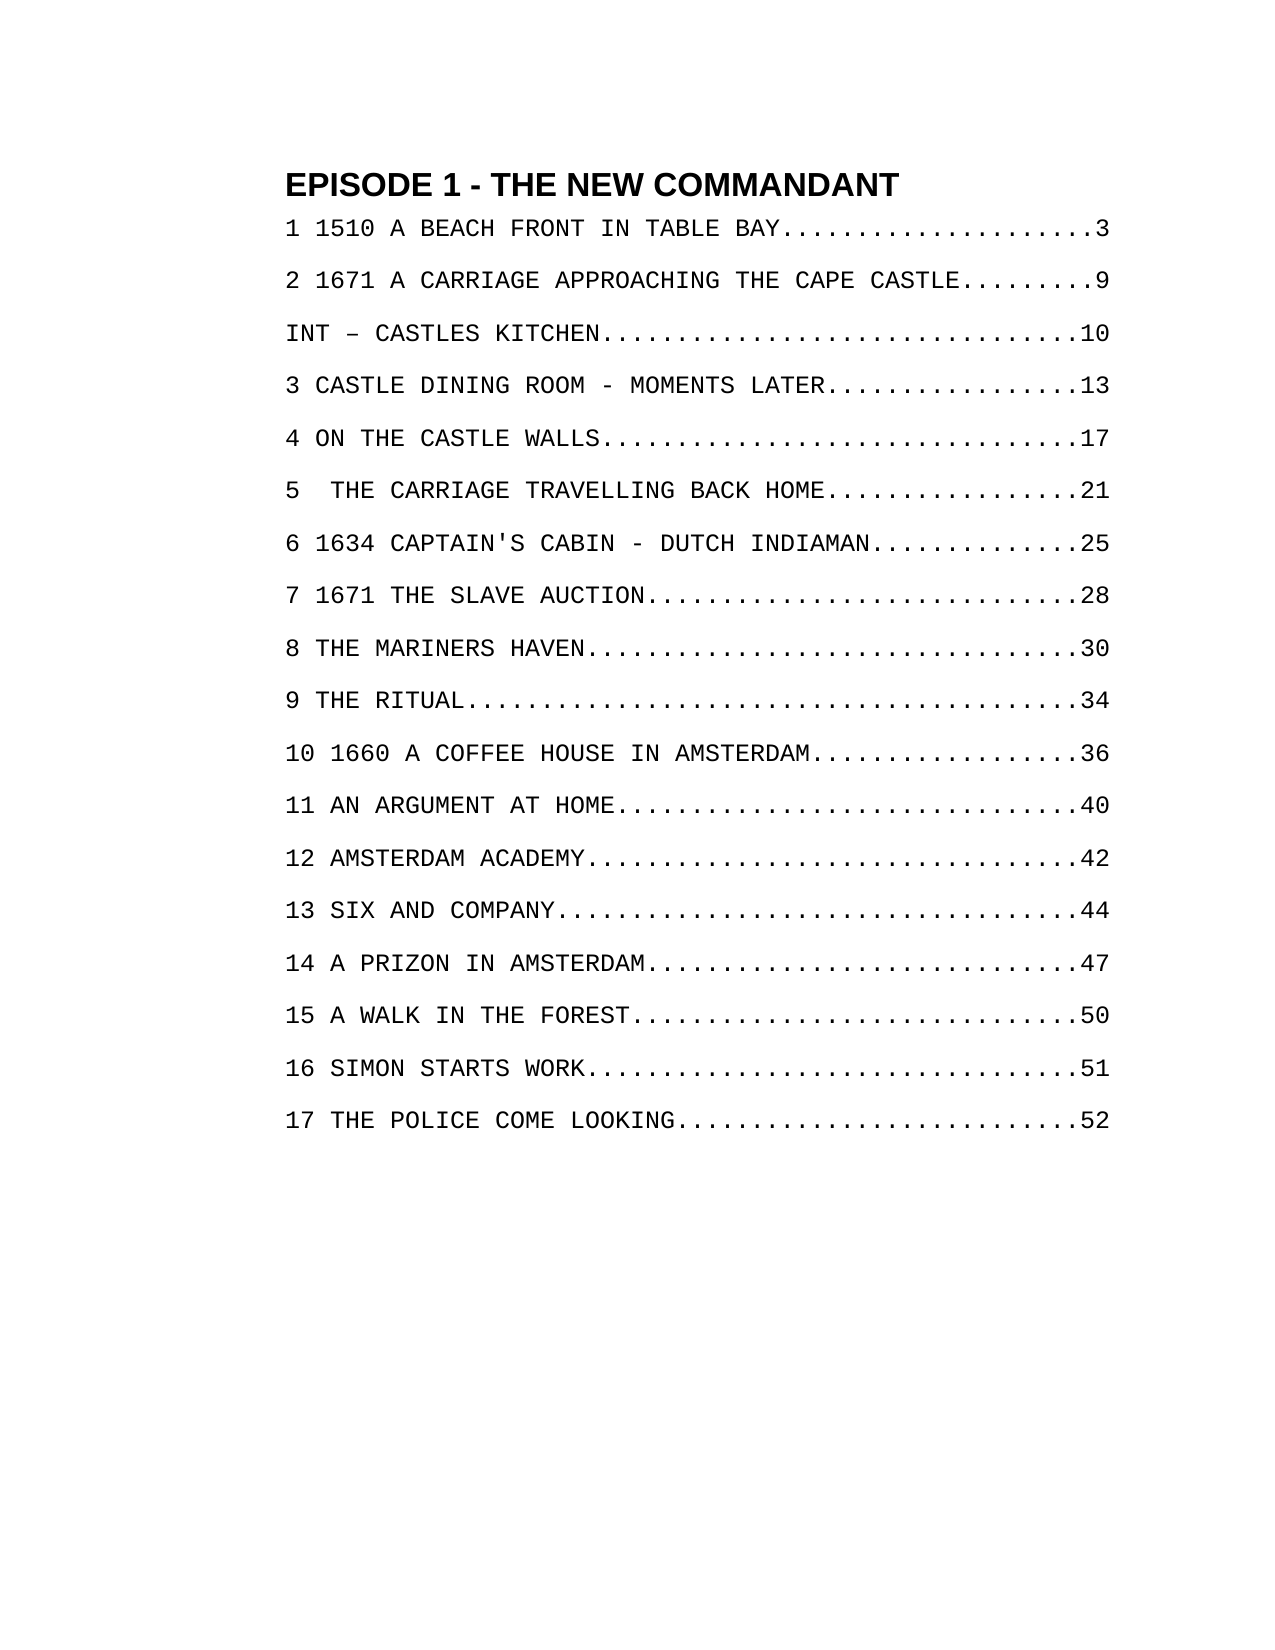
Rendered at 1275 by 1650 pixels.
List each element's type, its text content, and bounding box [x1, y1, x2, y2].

text 6 1634 CAPTAIN'S CABIN - DUTCH INDIAMAN 25 [285, 529, 1110, 556]
text 15 A WALK IN THE FOREST 50 [285, 1002, 1110, 1029]
text 3 CASTLE DINING ROOM - MOMENTS LATER 13 [285, 372, 1110, 399]
text 17 THE POLICE COME LOOKING 52 [285, 1107, 1110, 1134]
text 11 AN ARGUMENT AT HOME 40 [285, 792, 1110, 819]
text 4 ON THE CASTLE WALLS 17 [285, 424, 1110, 451]
text 8 THE MARINERS HAVEN 30 [285, 634, 1110, 661]
text 10 1660 A COFFEE HOUSE IN AMSTERDAM 36 [285, 739, 1110, 766]
text 1 1510 A BEACH FRONT IN TABLE BAY. 3 [285, 214, 1110, 241]
text INT – CASTLES KITCHEN 10 [285, 319, 1110, 346]
text 5 THE CARRIAGE TRAVELLING BACK HOME 21 [285, 477, 1110, 504]
text 7 1671 THE SLAVE AUCTION 28 [285, 582, 1110, 609]
text 14 A PRIZON IN AMSTERDAM 47 [285, 949, 1110, 976]
text 13 SIX AND COMPANY 44 [285, 897, 1110, 924]
subtitle EPISODE 1 - THE NEW COMMANDANT [285, 175, 1110, 202]
text 12 AMSTERDAM ACADEMY 42 [285, 844, 1110, 871]
text 9 THE RITUAL 34 [285, 687, 1110, 714]
text 2 1671 A CARRIAGE APPROACHING THE CAPE CASTLE 9 [285, 267, 1110, 294]
text 16 SIMON STARTS WORK 51 [285, 1054, 1110, 1081]
